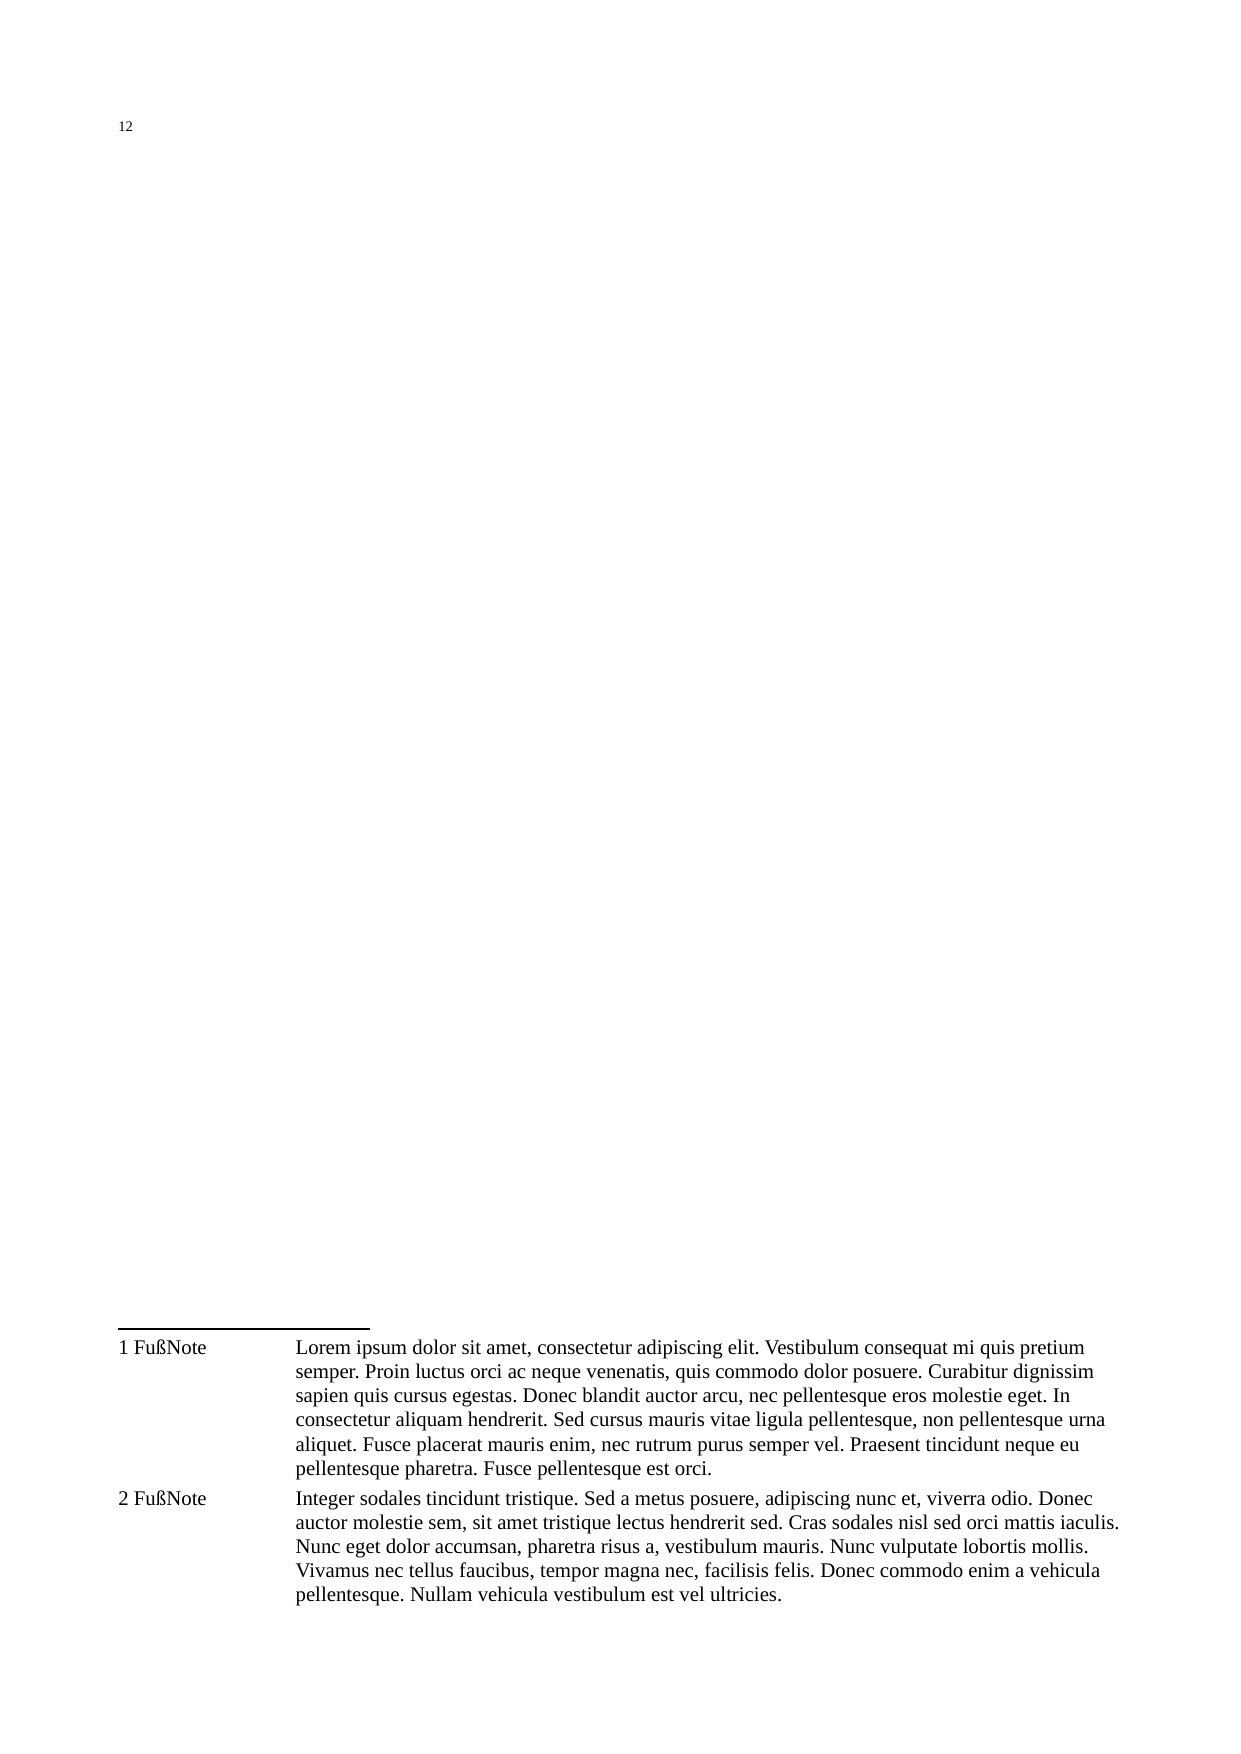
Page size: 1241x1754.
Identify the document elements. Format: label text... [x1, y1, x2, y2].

text Lorem ipsum dolor sit amet, consectetur adipiscing elit. Vestibulum consequat mi quis pretium semper. Proin luctus orci ac neque venenatis, quis commodo dolor posuere. Curabitur dignissim sapien quis cursus egestas. Donec blandit auctor arcu, nec pellentesque eros molestie eget. In consectetur aliquam hendrerit. Sed cursus mauris vitae ligula pellentesque, non pellentesque urna aliquet. Fusce placerat mauris enim, nec rutrum purus semper vel. Praesent tincidunt neque eu pellentesque pharetra. Fusce pellentesque est orci. [118, 1335, 1122, 1479]
text Integer sodales tincidunt tristique. Sed a metus posuere, adipiscing nunc et, viverra odio. Donec auctor molestie sem, sit amet tristique lectus hendrerit sed. Cras sodales nisl sed orci mattis iaculis. Nunc eget dolor accumsan, pharetra risus a, vestibulum mauris. Nunc vulputate lobortis mollis. Vivamus nec tellus faucibus, tempor magna nec, facilisis felis. Donec commodo enim a vehicula pellentesque. Nullam vehicula vestibulum est vel ultricies. [118, 1486, 1122, 1606]
